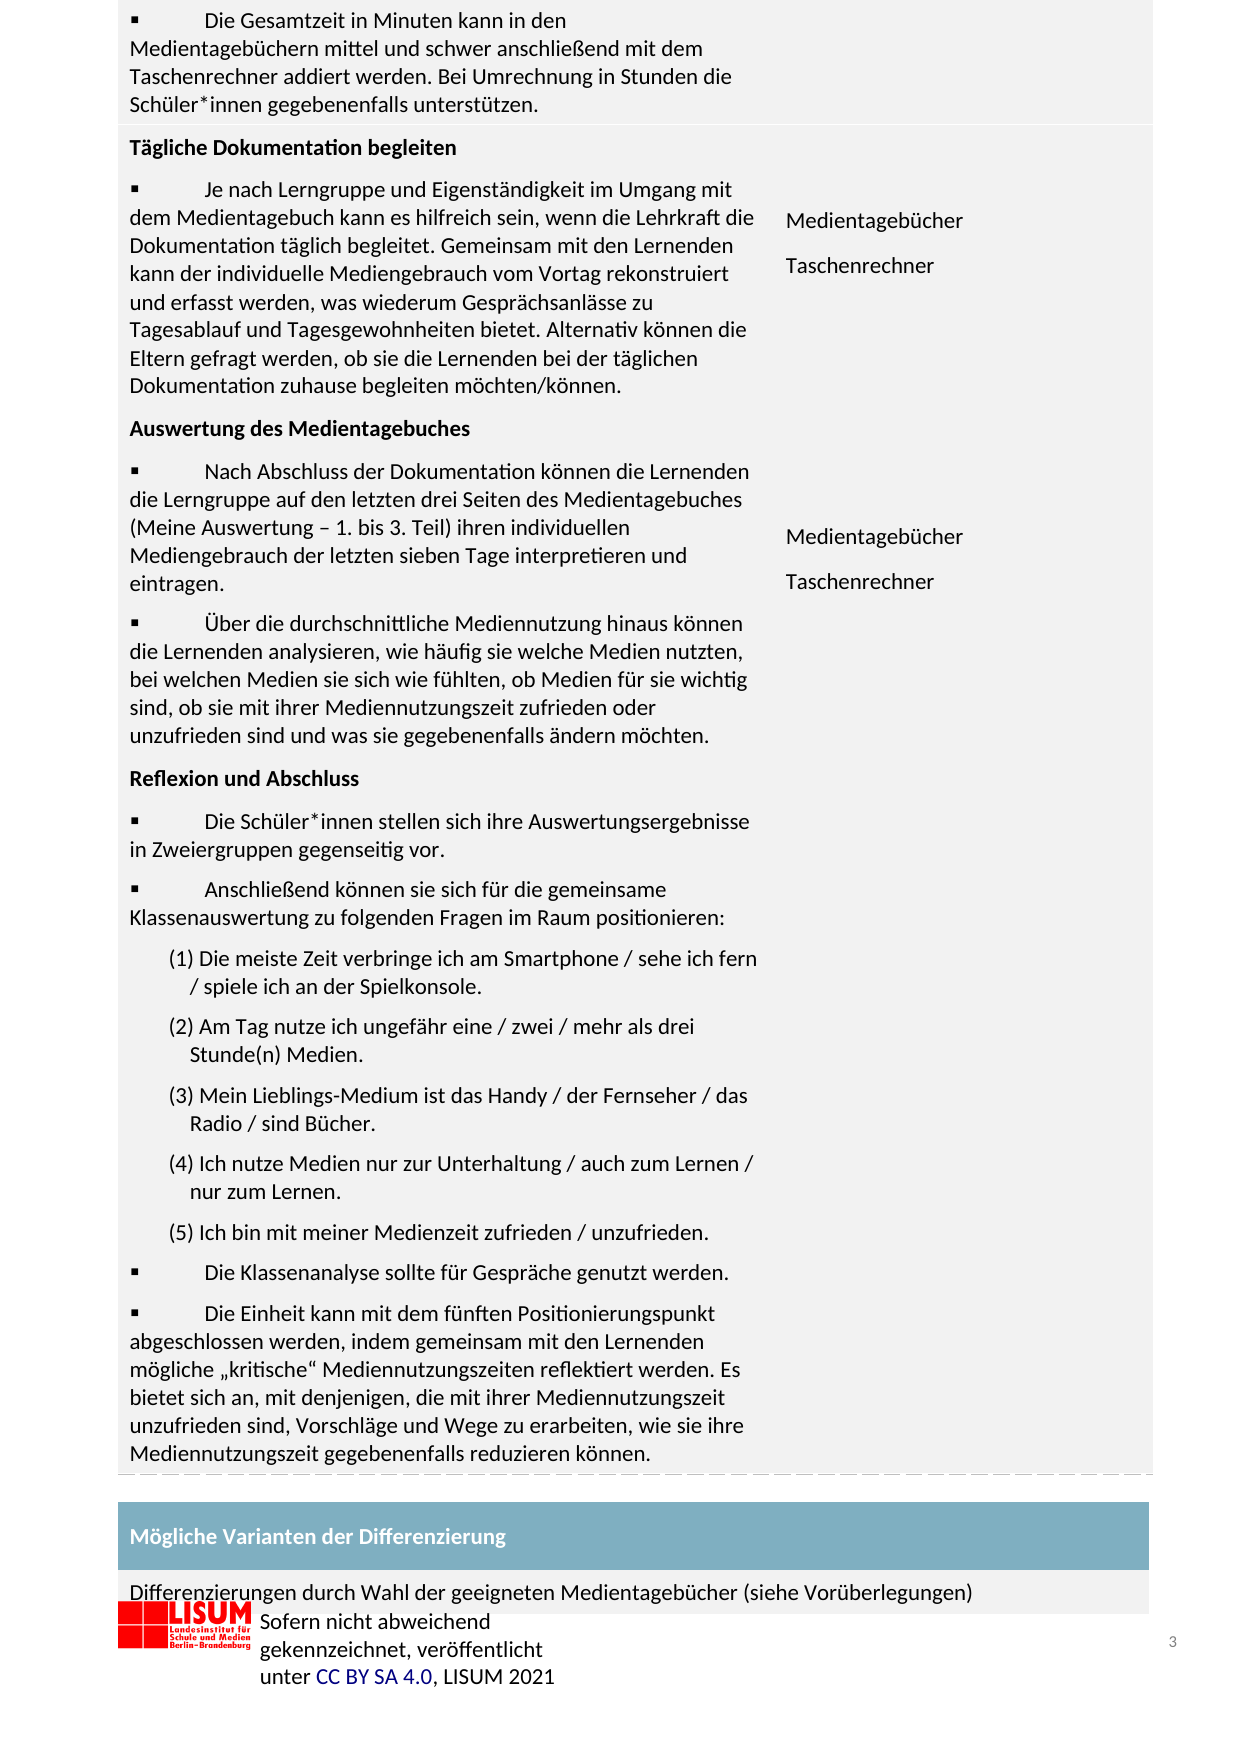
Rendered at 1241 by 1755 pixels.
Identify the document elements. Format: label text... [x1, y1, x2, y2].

table_cell Reflexion und Abschluss Die Schüler*innen stellen sich ihre Auswertungsergebnisse in Zweiergruppen gegenseitig vor. Anschließend können sie sich für die gemeinsame Klassenauswertung zu folgenden Fragen im Raum positionieren: (1) Die meiste Zeit verbringe ich am Smartphone / sehe ich fern / spiele ich an der Spielkonsole. (2) Am Tag nutze ich ungefähr eine / zwei / mehr als drei Stunde(n) Medien. (3) Mein Lieblings-Medium ist das Handy / der Fernseher / das Radio / sind Bücher. (4) Ich nutze Medien nur zur Unterhaltung / auch zum Lernen / nur zum Lernen. (5) Ich bin mit meiner Medienzeit zufrieden / unzufrieden. Die Klassenanalyse sollte für Gespräche genutzt werden. Die Einheit kann mit dem fünften Positionierungspunkt abgeschlossen werden, indem gemeinsam mit den Lernenden mögliche „kritische“ Mediennutzungszeiten reflektiert werden. Es bietet sich an, mit denjenigen, die mit ihrer Mediennutzungszeit unzufrieden sind, Vorschläge und Wege zu erarbeiten, wie sie ihre Mediennutzungszeit gegebenenfalls reduzieren können. [118, 756, 774, 1473]
table_cell Medientagebücher Taschenrechner [774, 125, 1153, 406]
table_cell Medientagebücher Taschenrechner [774, 406, 1153, 756]
table_cell Medientagebuch lesen lernen und den Umgang damit üben Die Beispiel-Seite für einen exemplarischen Wochentag gemeinsam mit der Lerngruppe durchgehen und ausfüllen lassen. Dabei die einzelnen Felder und Symbole besprechen. Den Umgang mit dem Medientagebuch üben, indem die Schüler*innen eine Kopie der Beispiel-Seite parallel mit ausfüllen. Für die einzelnen Tageszeitspalten können Beispiele aus dem Alltag der Lernenden gewählt, rekonstruiert und gemeinsam auf die Beispiel-Seite übertragen werden. (Falls ein interaktives Whiteboard/Beamer vorhanden ist, kann die PDF-Datei der Beispiel-Seite direkt darauf dargestellt und beschriftet werden. Alternative: die Beispiel-Seite auf A3 drucken und an der Tafel bearbeiten.) Anschließend Medientagebücher austeilen und Titelseite mit Namen und Dokumentationszeitraum beschriften lassen. Den Mediengebrauch des bisherigen Tagesverlaufs und den des gestrigen auf den entsprechenden Wochentagsseiten im Medientagebuch eintragen lassen. Die Gesamtzeit in Minuten kann in den Medientagebüchern mittel und schwer anschließend mit dem Taschenrechner addiert werden. Bei Umrechnung in Stunden die Schüler*innen gegebenenfalls unterstützen. [118, 0, 774, 124]
table_cell [774, 756, 1153, 1473]
table_header Mögliche Varianten der Differenzierung [118, 1502, 1149, 1570]
table_cell Tägliche Dokumentation begleiten Je nach Lerngruppe und Eigenständigkeit im Umgang mit dem Medientagebuch kann es hilfreich sein, wenn die Lehrkraft die Dokumentation täglich begleitet. Gemeinsam mit den Lernenden kann der individuelle Mediengebrauch vom Vortag rekonstruiert und erfasst werden, was wiederum Gesprächsanlässe zu Tagesablauf und Tagesgewohnheiten bietet. Alternativ können die Eltern gefragt werden, ob sie die Lernenden bei der täglichen Dokumentation zuhause begleiten möchten/können. [118, 125, 774, 406]
table_cell [774, 0, 1153, 124]
table_cell Auswertung des Medientagebuches Nach Abschluss der Dokumentation können die Lernenden die Lerngruppe auf den letzten drei Seiten des Medientagebuches (Meine Auswertung – 1. bis 3. Teil) ihren individuellen Mediengebrauch der letzten sieben Tage interpretieren und eintragen. Über die durchschnittliche Mediennutzung hinaus können die Lernenden analysieren, wie häufig sie welche Medien nutzten, bei welchen Medien sie sich wie fühlten, ob Medien für sie wichtig sind, ob sie mit ihrer Mediennutzungszeit zufrieden oder unzufrieden sind und was sie gegebenenfalls ändern möchten. [118, 406, 774, 756]
table_cell Differenzierungen durch Wahl der geeigneten Medientagebücher (siehe Vorüberlegungen) [118, 1570, 1149, 1614]
